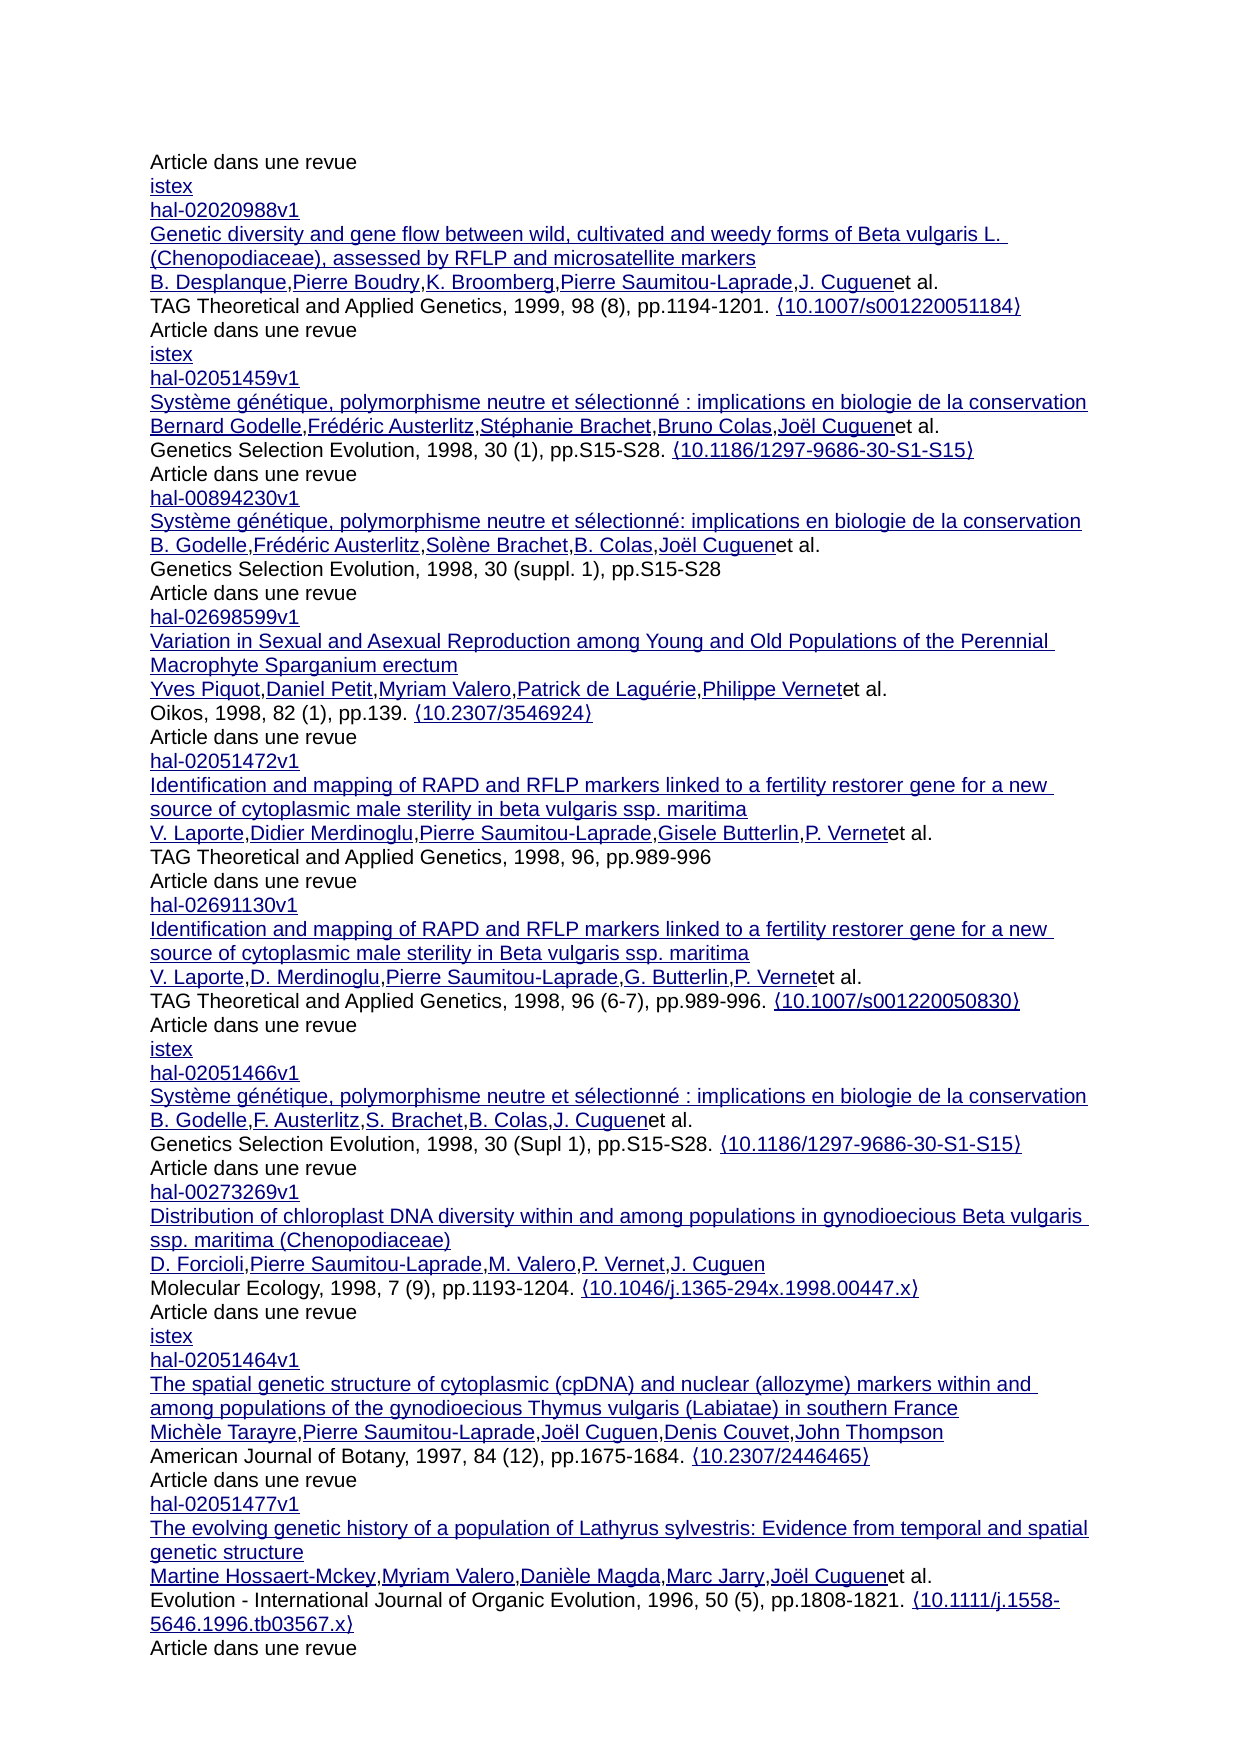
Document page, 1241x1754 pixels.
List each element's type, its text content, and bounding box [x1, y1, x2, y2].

table_cell Genetic diversity and gene flow between wild, cultivated and weedy forms of Beta vulgaris L. (Chenopodiaceae), assessed by RFLP and microsatellite markers B. Desplanque,Pierre Boudry,K. Broomberg,Pierre Saumitou-Laprade,J. Cuguenet al. TAG Theoretical and Applied Genetics, 1999, 98 (8), pp.1194-1201. ⟨10.1007/s001220051184⟩ Article dans une revue istex hal-02051459v1 [150, 222, 1090, 389]
table_cell Système génétique, polymorphisme neutre et sélectionné: implications en biologie de la conservation B. Godelle,Frédéric Austerlitz,Solène Brachet,B. Colas,Joël Cuguenet al. Genetics Selection Evolution, 1998, 30 (suppl. 1), pp.S15-S28 Article dans une revue hal-02698599v1 [150, 509, 1090, 629]
table_cell Identification and mapping of RAPD and RFLP markers linked to a fertility restorer gene for a new source of cytoplasmic male sterility in Beta vulgaris ssp. maritima V. Laporte,D. Merdinoglu,Pierre Saumitou-Laprade,G. Butterlin,P. Vernetet al. TAG Theoretical and Applied Genetics, 1998, 96 (6-7), pp.989-996. ⟨10.1007/s001220050830⟩ Article dans une revue istex hal-02051466v1 [150, 917, 1090, 1084]
table_cell The spatial genetic structure of cytoplasmic (cpDNA) and nuclear (allozyme) markers within and among populations of the gynodioecious Thymus vulgaris (Labiatae) in southern France Michèle Tarayre,Pierre Saumitou-Laprade,Joël Cuguen,Denis Couvet,John Thompson American Journal of Botany, 1997, 84 (12), pp.1675-1684. ⟨10.2307/2446465⟩ Article dans une revue hal-02051477v1 [150, 1372, 1090, 1516]
table_cell Article dans une revue istex hal-02020988v1 [150, 150, 1090, 222]
table_cell The evolving genetic history of a population of Lathyrus sylvestris: Evidence from temporal and spatial genetic structure Martine Hossaert-Mckey,Myriam Valero,Danièle Magda,Marc Jarry,Joël Cuguenet al. Evolution - International Journal of Organic Evolution, 1996, 50 (5), pp.1808-1821. ⟨10.1111/j.1558-5646.1996.tb03567.x⟩ Article dans une revue [150, 1516, 1090, 1659]
table_cell Variation in Sexual and Asexual Reproduction among Young and Old Populations of the Perennial Macrophyte Sparganium erectum Yves Piquot,Daniel Petit,Myriam Valero,Patrick de Laguérie,Philippe Vernetet al. Oikos, 1998, 82 (1), pp.139. ⟨10.2307/3546924⟩ Article dans une revue hal-02051472v1 [150, 629, 1090, 773]
table_cell Distribution of chloroplast DNA diversity within and among populations in gynodioecious Beta vulgaris ssp. maritima (Chenopodiaceae) D. Forcioli,Pierre Saumitou-Laprade,M. Valero,P. Vernet,J. Cuguen Molecular Ecology, 1998, 7 (9), pp.1193-1204. ⟨10.1046/j.1365-294x.1998.00447.x⟩ Article dans une revue istex hal-02051464v1 [150, 1204, 1090, 1372]
table_cell Système génétique, polymorphisme neutre et sélectionné : implications en biologie de la conservation B. Godelle,F. Austerlitz,S. Brachet,B. Colas,J. Cuguenet al. Genetics Selection Evolution, 1998, 30 (Supl 1), pp.S15-S28. ⟨10.1186/1297-9686-30-S1-S15⟩ Article dans une revue hal-00273269v1 [150, 1084, 1090, 1204]
table_cell Système génétique, polymorphisme neutre et sélectionné : implications en biologie de la conservation Bernard Godelle,Frédéric Austerlitz,Stéphanie Brachet,Bruno Colas,Joël Cuguenet al. Genetics Selection Evolution, 1998, 30 (1), pp.S15-S28. ⟨10.1186/1297-9686-30-S1-S15⟩ Article dans une revue hal-00894230v1 [150, 390, 1090, 509]
table_cell Identification and mapping of RAPD and RFLP markers linked to a fertility restorer gene for a new source of cytoplasmic male sterility in beta vulgaris ssp. maritima V. Laporte,Didier Merdinoglu,Pierre Saumitou-Laprade,Gisele Butterlin,P. Vernetet al. TAG Theoretical and Applied Genetics, 1998, 96, pp.989-996 Article dans une revue hal-02691130v1 [150, 773, 1090, 917]
